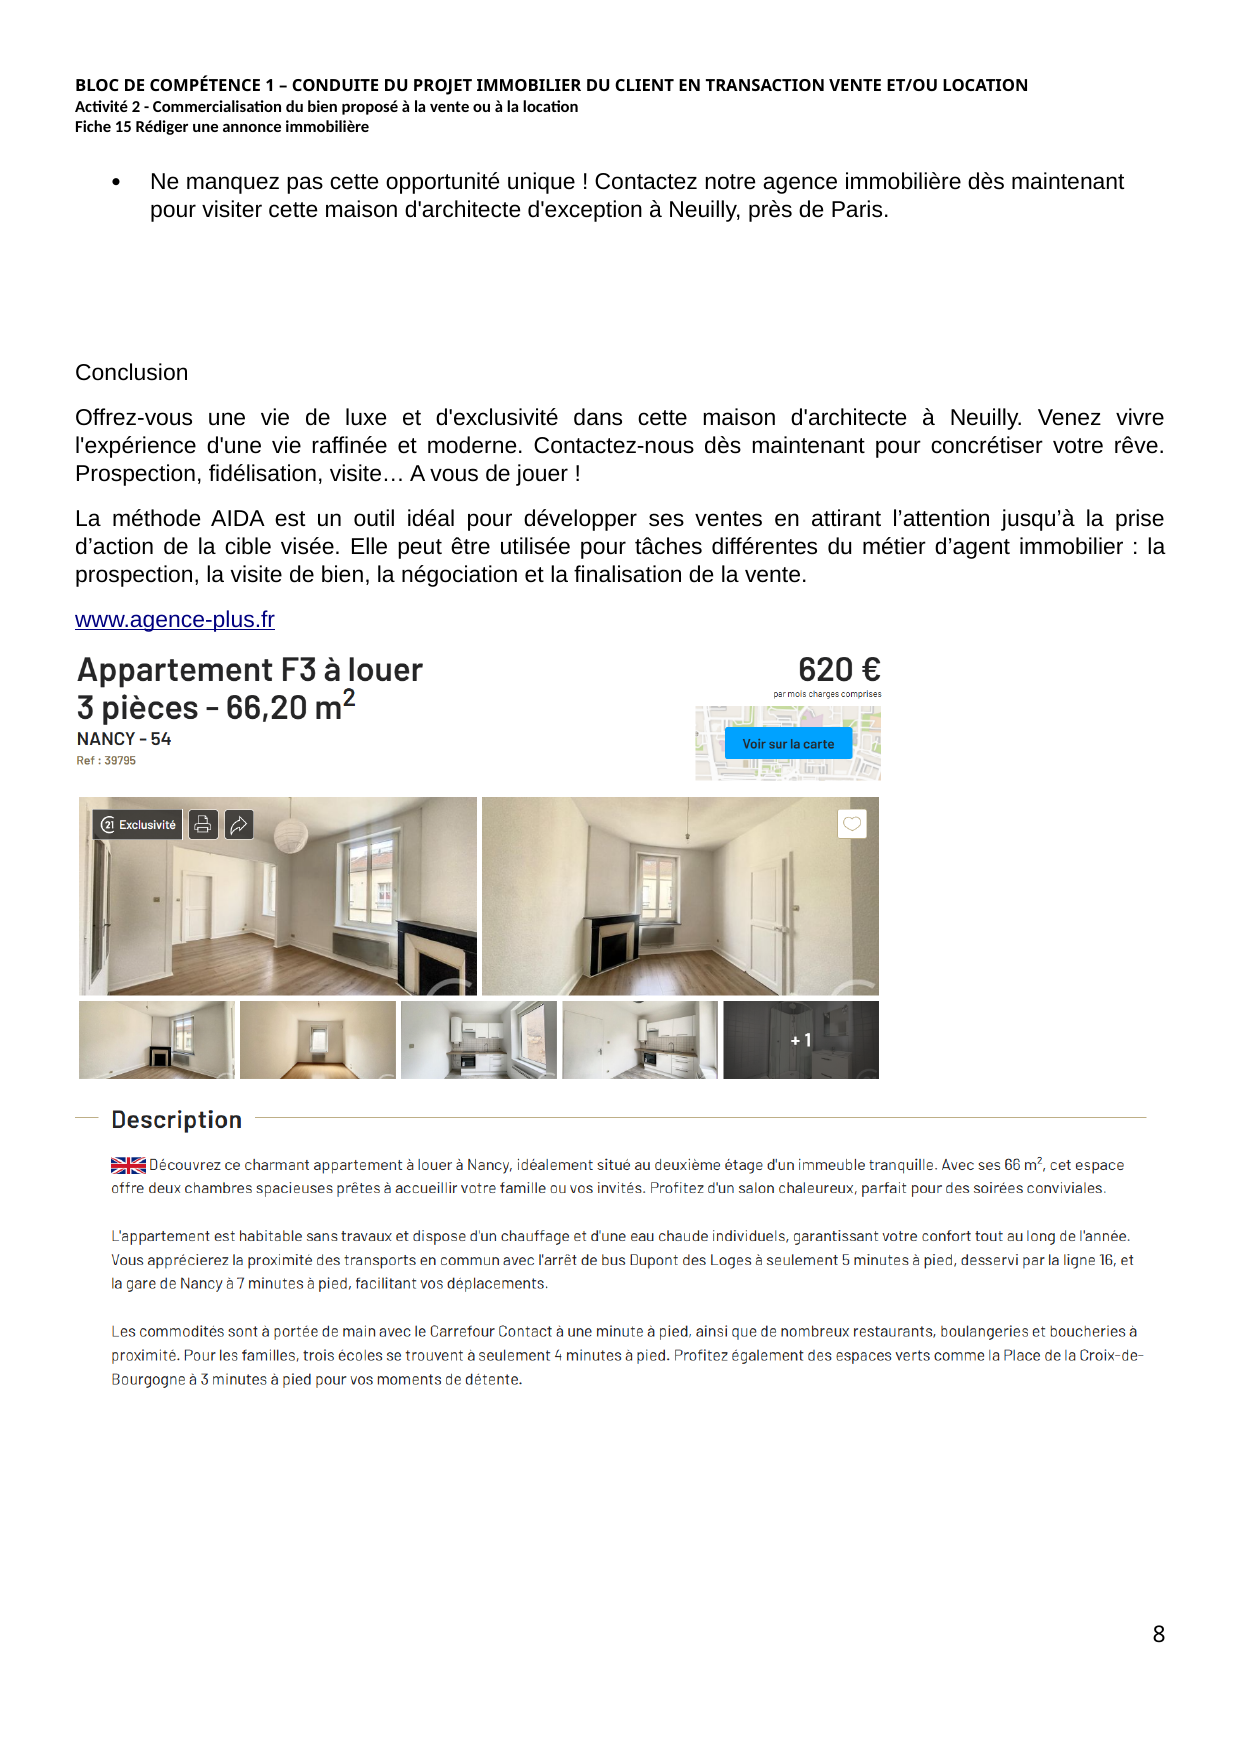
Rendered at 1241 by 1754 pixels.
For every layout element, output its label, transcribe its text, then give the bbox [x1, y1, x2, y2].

text Offrez-vous une vie de luxe et d'exclusivité dans cette maison d'architecte à Neuilly. Venez vivre l'expérience d'une vie raffinée et moderne. Contactez-nous dès maintenant pour concrétiser votre rêve. Prospection, fidélisation, visite… A vous de jouer ! [75, 404, 1165, 486]
text www.agence-plus.fr [75, 606, 1165, 632]
text Conclusion [75, 331, 1165, 385]
list Ne manquez pas cette opportunité unique ! Contactez notre agence immobilière dès maintenant pour visiter cette maison d'architecte d'exception à Neuilly, près de Paris. [112, 168, 1165, 223]
text La méthode AIDA est un outil idéal pour développer ses ventes en attirant l’attention jusqu’à la prise d’action de la cible visée. Elle peut être utilisée pour tâches différentes du métier d’agent immobilier : la prospection, la visite de bien, la négociation et la finalisation de la vente. [75, 505, 1165, 587]
